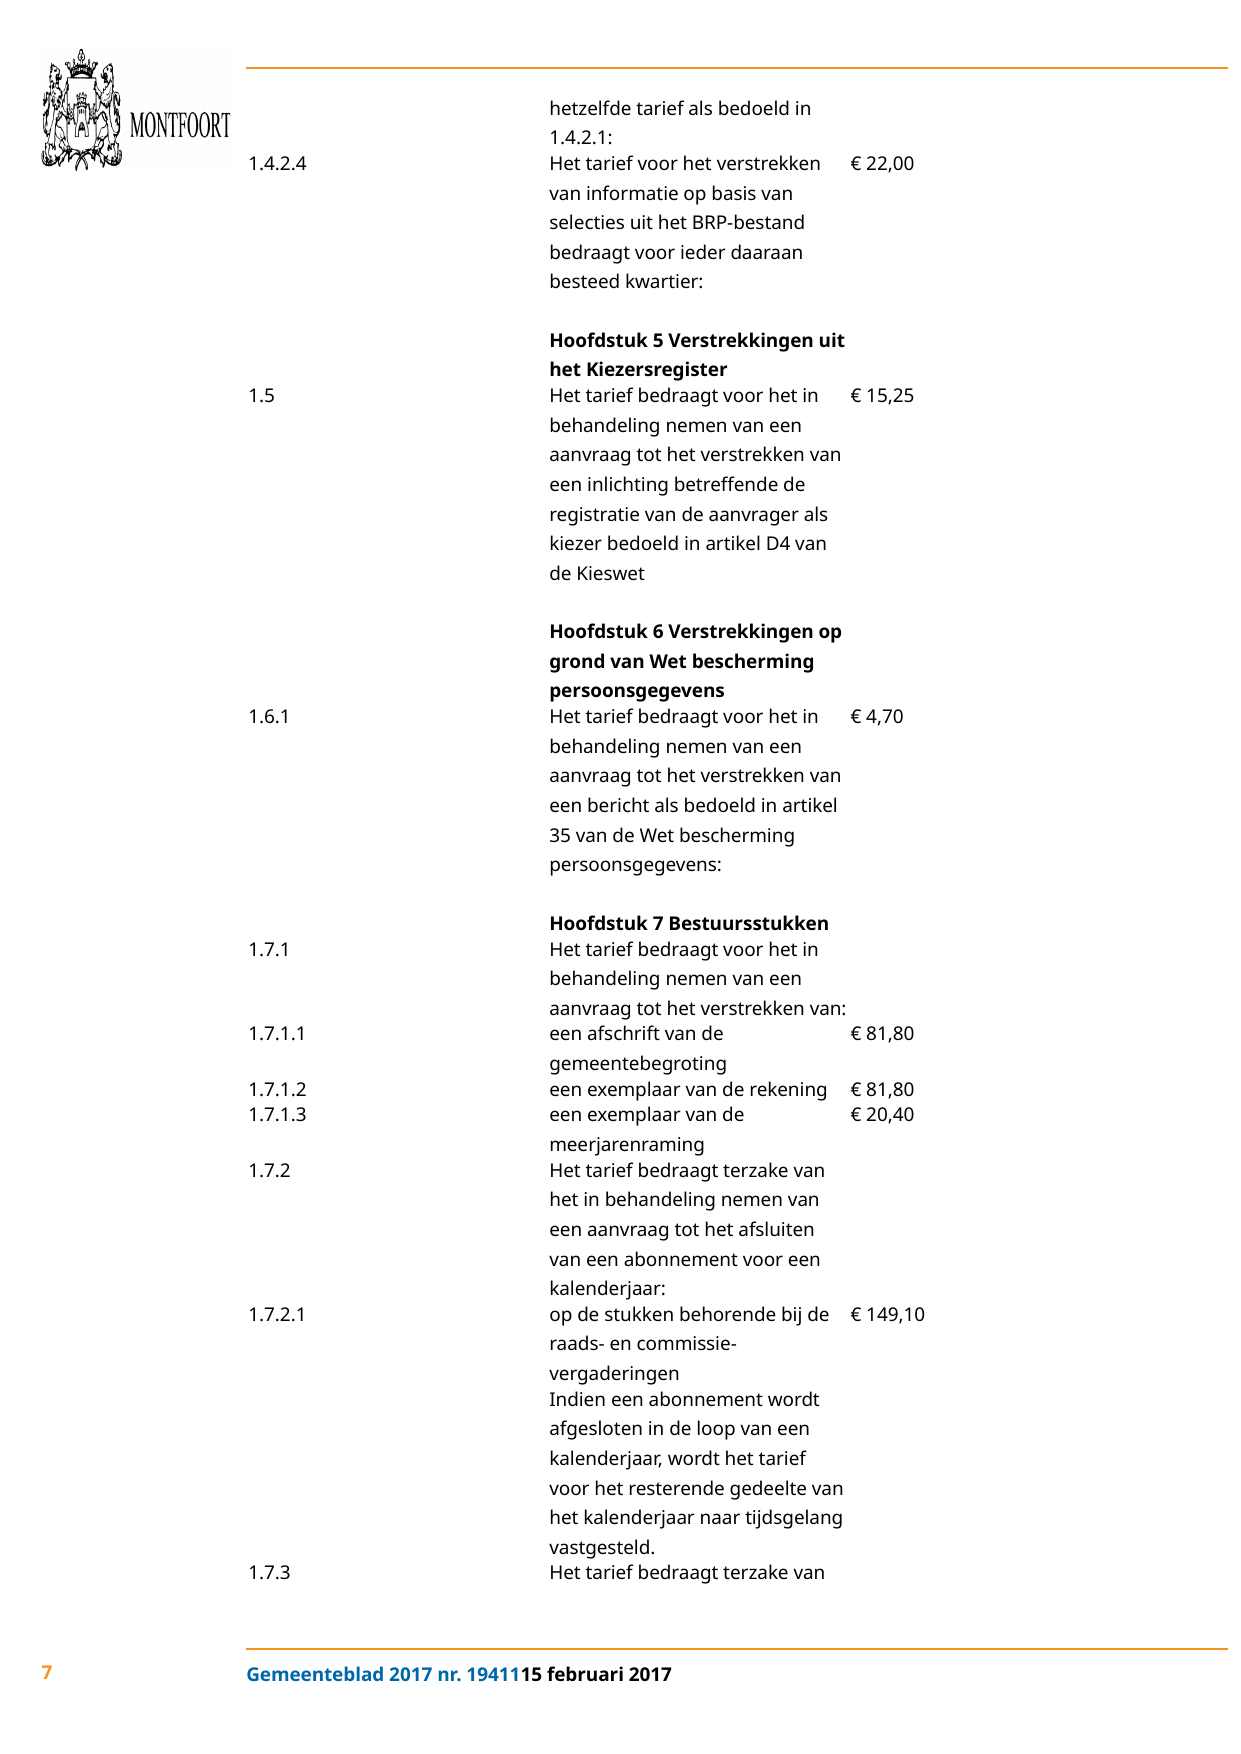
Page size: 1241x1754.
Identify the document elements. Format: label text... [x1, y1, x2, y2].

table_cell een exemplaar van de rekening [549, 1076, 850, 1102]
table_cell hetzelfde tarief als bedoeld in 1.4.2.1: [549, 95, 850, 150]
picture [41, 47, 231, 172]
table_cell € 81,80 [850, 1021, 1152, 1076]
table_cell 1.6.1 [248, 704, 549, 877]
table_cell Het tarief bedraagt voor het in behandeling nemen van een aanvraag tot het verstrekken van een bericht als bedoeld in artikel 35 van de Wet bescherming persoonsgegevens: [549, 704, 850, 877]
table_header Hoofdstuk 7 Bestuursstukken [549, 910, 850, 936]
table_cell Het tarief voor het verstrekken van informatie op basis van selecties uit het BRP-bestand bedraagt voor ieder daaraan besteed kwartier: [549, 150, 850, 294]
table_cell Het tarief bedraagt terzake van [549, 1560, 850, 1585]
table_cell 1.7.2 [248, 1157, 549, 1301]
table_cell [850, 936, 1152, 1021]
table_cell een afschrift van de gemeentebegroting [549, 1021, 850, 1076]
table_cell op de stukken behorende bij de raads- en commissie­vergaderingen [549, 1301, 850, 1386]
table_header Hoofdstuk 6 Verstrekkingen op grond van Wet bescherming persoonsgegevens [549, 619, 850, 703]
table_cell Het tarief bedraagt terzake van het in behandeling nemen van een aanvraag tot het afsluiten van een abonnement voor een kalenderjaar: [549, 1157, 850, 1301]
table_cell Indien een abonnement wordt afgesloten in de loop van een kalenderjaar, wordt het tarief voor het resterende gedeelte van het kalenderjaar naar tijdsgelang vastgesteld. [549, 1386, 850, 1559]
table_cell een exemplaar van de meerjarenraming [549, 1102, 850, 1157]
table_cell 1.7.2.1 [248, 1301, 549, 1386]
table_cell € 149,10 [850, 1301, 1152, 1386]
table_header [248, 619, 549, 703]
table_cell 1.7.1 [248, 936, 549, 1021]
table_cell 1.7.1.2 [248, 1076, 549, 1102]
table_cell € 81,80 [850, 1076, 1152, 1102]
table_cell [850, 1560, 1152, 1585]
table_cell 1.4.2.4 [248, 150, 549, 294]
table_cell € 15,25 [850, 383, 1152, 586]
table_header [850, 910, 1152, 936]
table_cell [850, 95, 1152, 150]
table_cell [248, 1386, 549, 1559]
table_header [850, 327, 1152, 382]
table_header [248, 910, 549, 936]
table_cell 1.7.1.3 [248, 1102, 549, 1157]
table_header Hoofdstuk 5 Verstrekkingen uit het Kiezersregister [549, 327, 850, 382]
table_cell [850, 1386, 1152, 1559]
table_cell € 22,00 [850, 150, 1152, 294]
table_cell 1.7.3 [248, 1560, 549, 1585]
table_cell € 4,70 [850, 704, 1152, 877]
table_cell [850, 1157, 1152, 1301]
table_cell 1.7.1.1 [248, 1021, 549, 1076]
table_cell Het tarief bedraagt voor het in behandeling nemen van een aanvraag tot het verstrekken van een inlichting betreffende de registratie van de aanvrager als kiezer bedoeld in artikel D4 van de Kieswet [549, 383, 850, 586]
table_cell Het tarief bedraagt voor het in behandeling nemen van een aanvraag tot het verstrekken van: [549, 936, 850, 1021]
table_cell 1.5 [248, 383, 549, 586]
table_header [850, 619, 1152, 703]
table_cell [248, 95, 549, 150]
table_cell € 20,40 [850, 1102, 1152, 1157]
table_header [248, 327, 549, 382]
